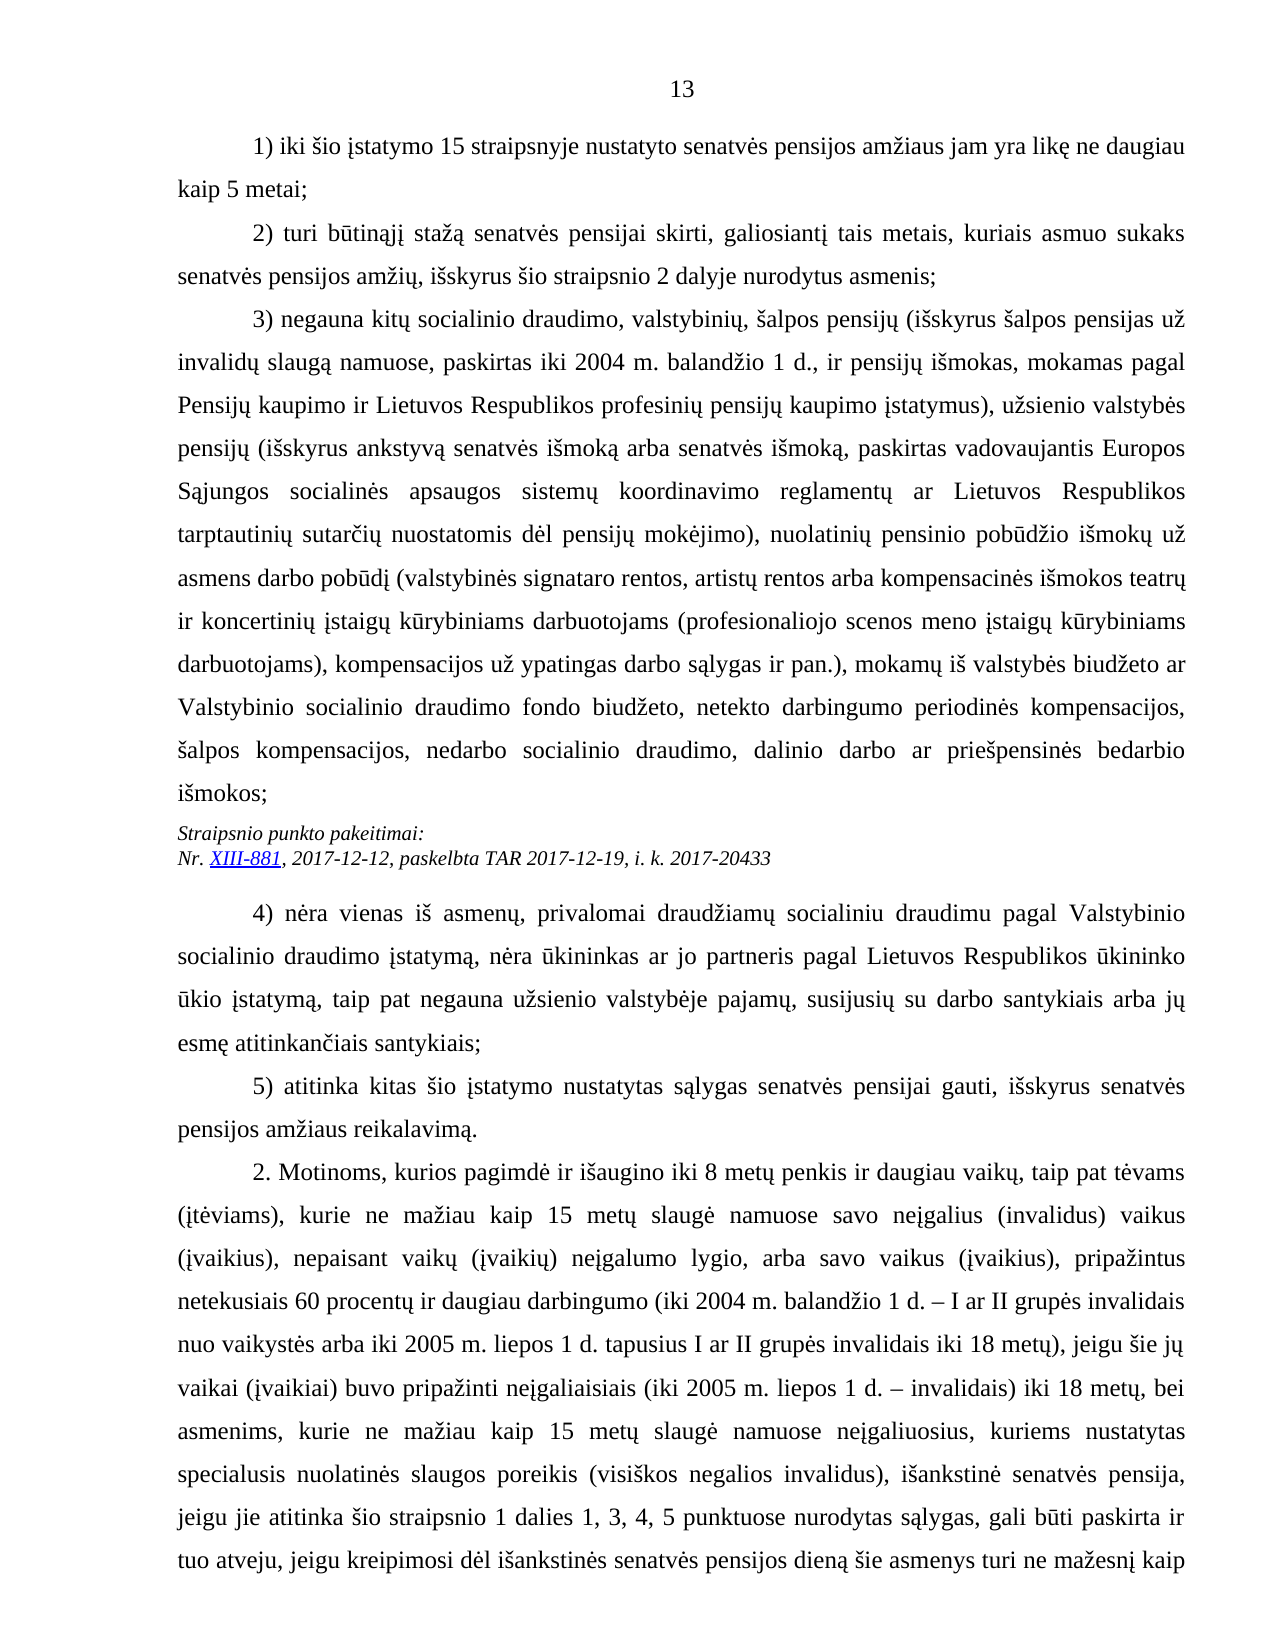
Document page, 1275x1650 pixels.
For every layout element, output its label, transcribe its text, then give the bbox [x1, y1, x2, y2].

text Straipsnio punkto pakeitimai: [177, 821, 1186, 845]
text 5) atitinka kitas šio įstatymo nustatytas sąlygas senatvės pensijai gauti, išskyrus senatvės pensijos amžiaus reikalavimą. [177, 1071, 1186, 1143]
text 1) iki šio įstatymo 15 straipsnyje nustatyto senatvės pensijos amžiaus jam yra likę ne daugiau kaip 5 metai; [177, 131, 1186, 203]
text 3) negauna kitų socialinio draudimo, valstybinių, šalpos pensijų (išskyrus šalpos pensijas už invalidų slaugą namuose, paskirtas iki 2004 m. balandžio 1 d., ir pensijų išmokas, mokamas pagal Pensijų kaupimo ir Lietuvos Respublikos profesinių pensijų kaupimo įstatymus), užsienio valstybės pensijų (išskyrus ankstyvą senatvės išmoką arba senatvės išmoką, paskirtas vadovaujantis Europos Sąjungos socialinės apsaugos sistemų koordinavimo reglamentų ar Lietuvos Respublikos tarptautinių sutarčių nuostatomis dėl pensijų mokėjimo), nuolatinių pensinio pobūdžio išmokų už asmens darbo pobūdį (valstybinės signataro rentos, artistų rentos arba kompensacinės išmokos teatrų ir koncertinių įstaigų kūrybiniams darbuotojams (profesionaliojo scenos meno įstaigų kūrybiniams darbuotojams), kompensacijos už ypatingas darbo sąlygas ir pan.), mokamų iš valstybės biudžeto ar Valstybinio socialinio draudimo fondo biudžeto, netekto darbingumo periodinės kompensacijos, šalpos kompensacijos, nedarbo socialinio draudimo, dalinio darbo ar priešpensinės bedarbio išmokos; [177, 304, 1186, 807]
text 2. Motinoms, kurios pagimdė ir išaugino iki 8 metų penkis ir daugiau vaikų, taip pat tėvams (įtėviams), kurie ne mažiau kaip 15 metų slaugė namuose savo neįgalius (invalidus) vaikus (įvaikius), nepaisant vaikų (įvaikių) neįgalumo lygio, arba savo vaikus (įvaikius), pripažintus netekusiais 60 procentų ir daugiau darbingumo (iki 2004 m. balandžio 1 d. – I ar II grupės invalidais nuo vaikystės arba iki 2005 m. liepos 1 d. tapusius I ar II grupės invalidais iki 18 metų), jeigu šie jų vaikai (įvaikiai) buvo pripažinti neįgaliaisiais (iki 2005 m. liepos 1 d. – invalidais) iki 18 metų, bei asmenims, kurie ne mažiau kaip 15 metų slaugė namuose neįgaliuosius, kuriems nustatytas specialusis nuolatinės slaugos poreikis (visiškos negalios invalidus), išankstinė senatvės pensija, jeigu jie atitinka šio straipsnio 1 dalies 1, 3, 4, 5 punktuose nurodytas sąlygas, gali būti paskirta ir tuo atveju, jeigu kreipimosi dėl išankstinės senatvės pensijos dieną šie asmenys turi ne mažesnį kaip [177, 1157, 1186, 1574]
text Nr. XIII-881, 2017-12-12, paskelbta TAR 2017-12-19, i. k. 2017-20433 [177, 845, 1186, 869]
text 2) turi būtinąjį stažą senatvės pensijai skirti, galiosiantį tais metais, kuriais asmuo sukaks senatvės pensijos amžių, išskyrus šio straipsnio 2 dalyje nurodytus asmenis; [177, 218, 1186, 289]
text 4) nėra vienas iš asmenų, privalomai draudžiamų socialiniu draudimu pagal Valstybinio socialinio draudimo įstatymą, nėra ūkininkas ar jo partneris pagal Lietuvos Respublikos ūkininko ūkio įstatymą, taip pat negauna užsienio valstybėje pajamų, susijusių su darbo santykiais arba jų esmę atitinkančiais santykiais; [177, 898, 1186, 1056]
